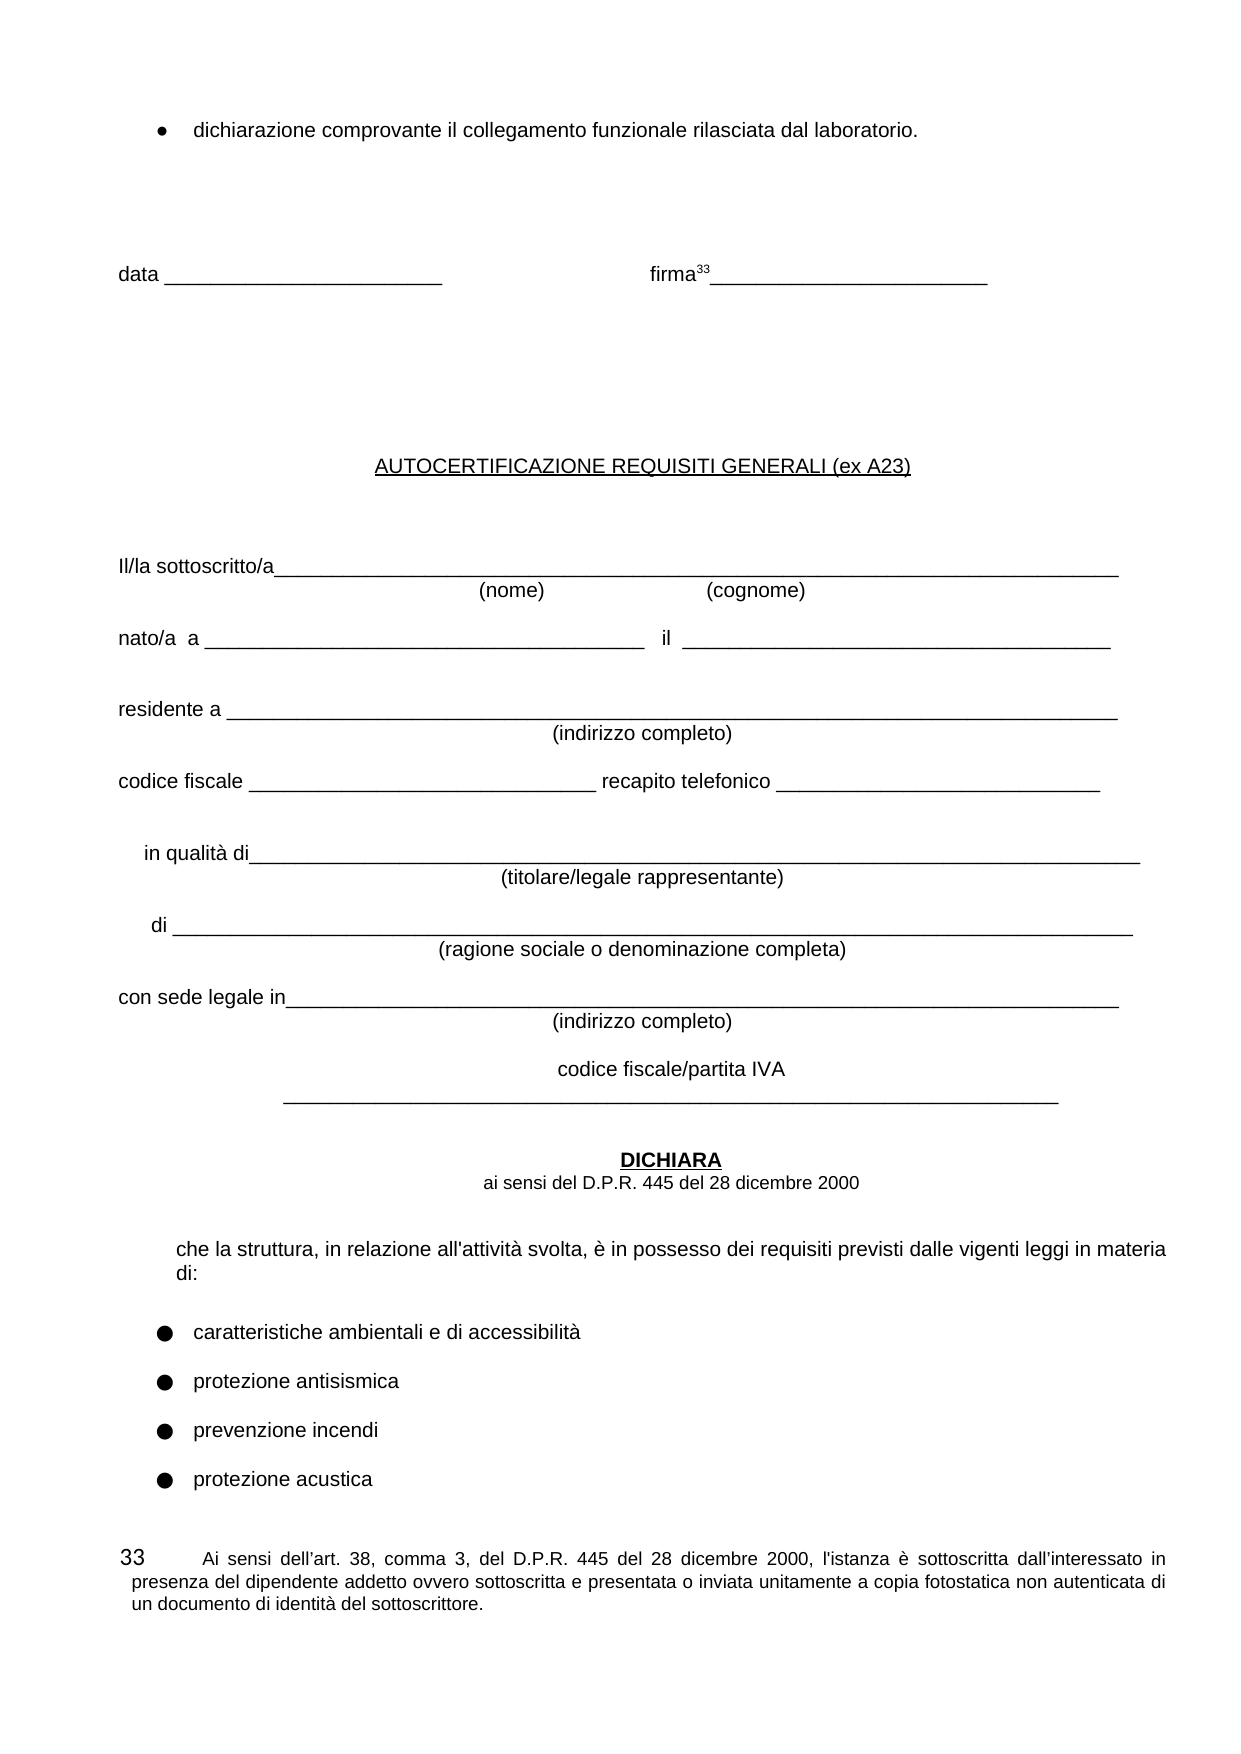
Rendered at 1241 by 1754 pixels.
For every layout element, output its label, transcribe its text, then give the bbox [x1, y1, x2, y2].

list caratteristiche ambientali e di accessibilità [156, 1308, 1167, 1351]
text (ragione sociale o denominazione completa) [118, 937, 1167, 961]
text codice fiscale ______________________________ recapito telefonico ____________________________ [118, 769, 1167, 793]
text data ________________________ firma________________________ [118, 262, 1167, 286]
list protezione antisismica [156, 1357, 1167, 1400]
text ai sensi del D.P.R. 445 del 28 dicembre 2000 [176, 1172, 1167, 1193]
text di ___________________________________________________________________________________ [118, 913, 1167, 937]
list protezione acustica [156, 1455, 1167, 1498]
text Il/la sottoscritto/a_________________________________________________________________________ [118, 553, 1167, 577]
text (indirizzo completo) [118, 721, 1167, 745]
list dichiarazione comprovante il collegamento funzionale rilasciata dal laboratorio. [156, 118, 1167, 142]
text AUTOCERTIFICAZIONE REQUISITI GENERALI (ex A23) [119, 453, 1167, 477]
text codice fiscale/partita IVA ___________________________________________________________________ [176, 1057, 1167, 1104]
text Ai sensi dell’art. 38, comma 3, del D.P.R. 445 del 28 dicembre 2000, l'istanza è sottoscritta dall’interessato in presenza del dipendente addetto ovvero sottoscritta e presentata o inviata unitamente a copia fotostatica non autenticata di un documento di identità del sottoscrittore. [119, 1541, 1167, 1614]
list prevenzione incendi [156, 1406, 1167, 1449]
text residente a _____________________________________________________________________________ [118, 697, 1167, 721]
text (nome) (cognome) [118, 577, 1167, 601]
text con sede legale in________________________________________________________________________ [118, 985, 1167, 1009]
text (indirizzo completo) [118, 1009, 1167, 1033]
text nato/a a ______________________________________ il _____________________________________ [118, 625, 1167, 649]
text che la struttura, in relazione all'attività svolta, è in possesso dei requisiti previsti dalle vigenti leggi in materia di: [176, 1236, 1182, 1284]
text DICHIARA [176, 1148, 1167, 1172]
text in qualità di_____________________________________________________________________________ (titolare/legale rappresentante) [118, 841, 1167, 889]
